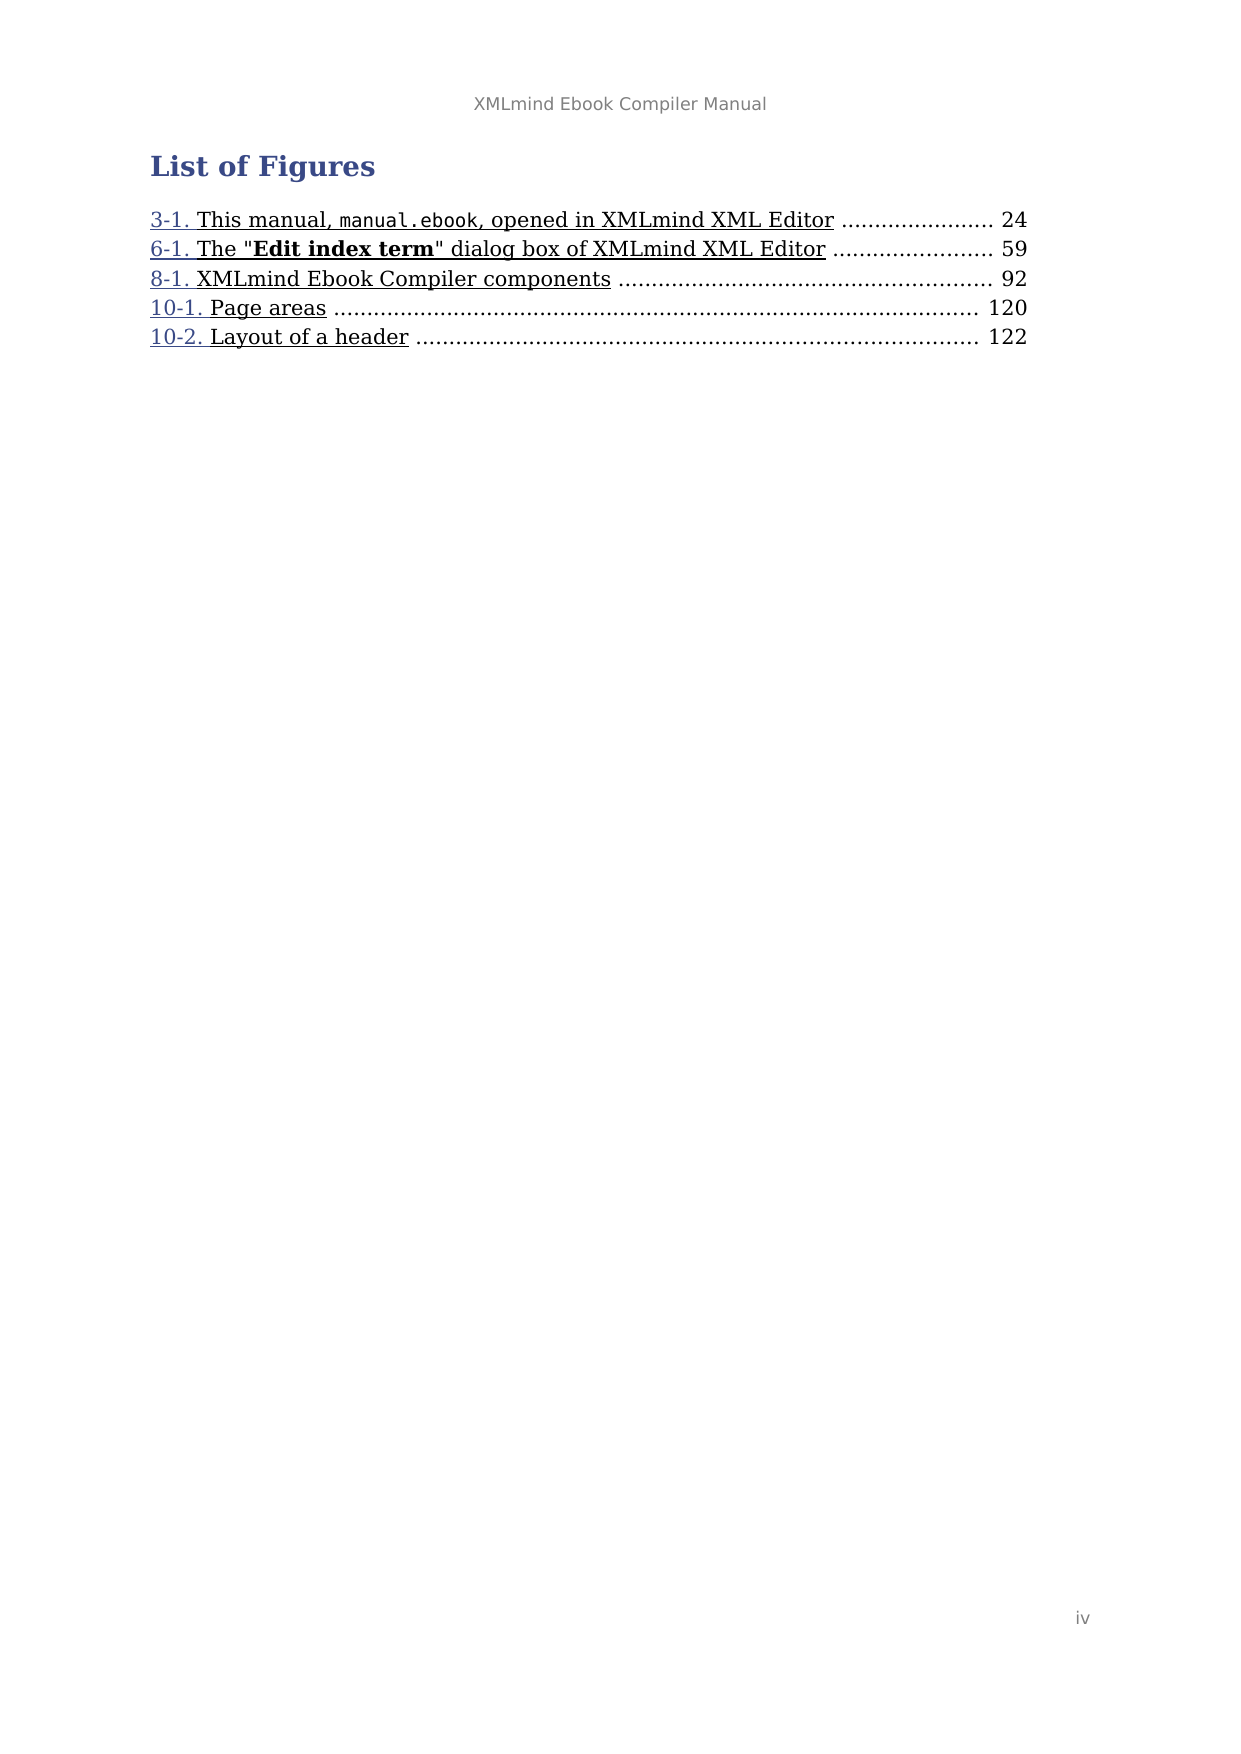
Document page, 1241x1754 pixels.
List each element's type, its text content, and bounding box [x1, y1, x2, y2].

text 3-1. This manual, manual.ebook, opened in XMLmind XML Editor 0 [150, 203, 1090, 233]
text 10-2. Layout of a header 0 [150, 320, 1090, 349]
text 6-1. The "Edit index term" dialog box of XMLmind XML Editor 0 [150, 233, 1090, 262]
subtitle List of Figures [150, 150, 1090, 183]
text 10-1. Page areas 0 [150, 291, 1090, 320]
text 8-1. XMLmind Ebook Compiler components 0 [150, 262, 1090, 291]
